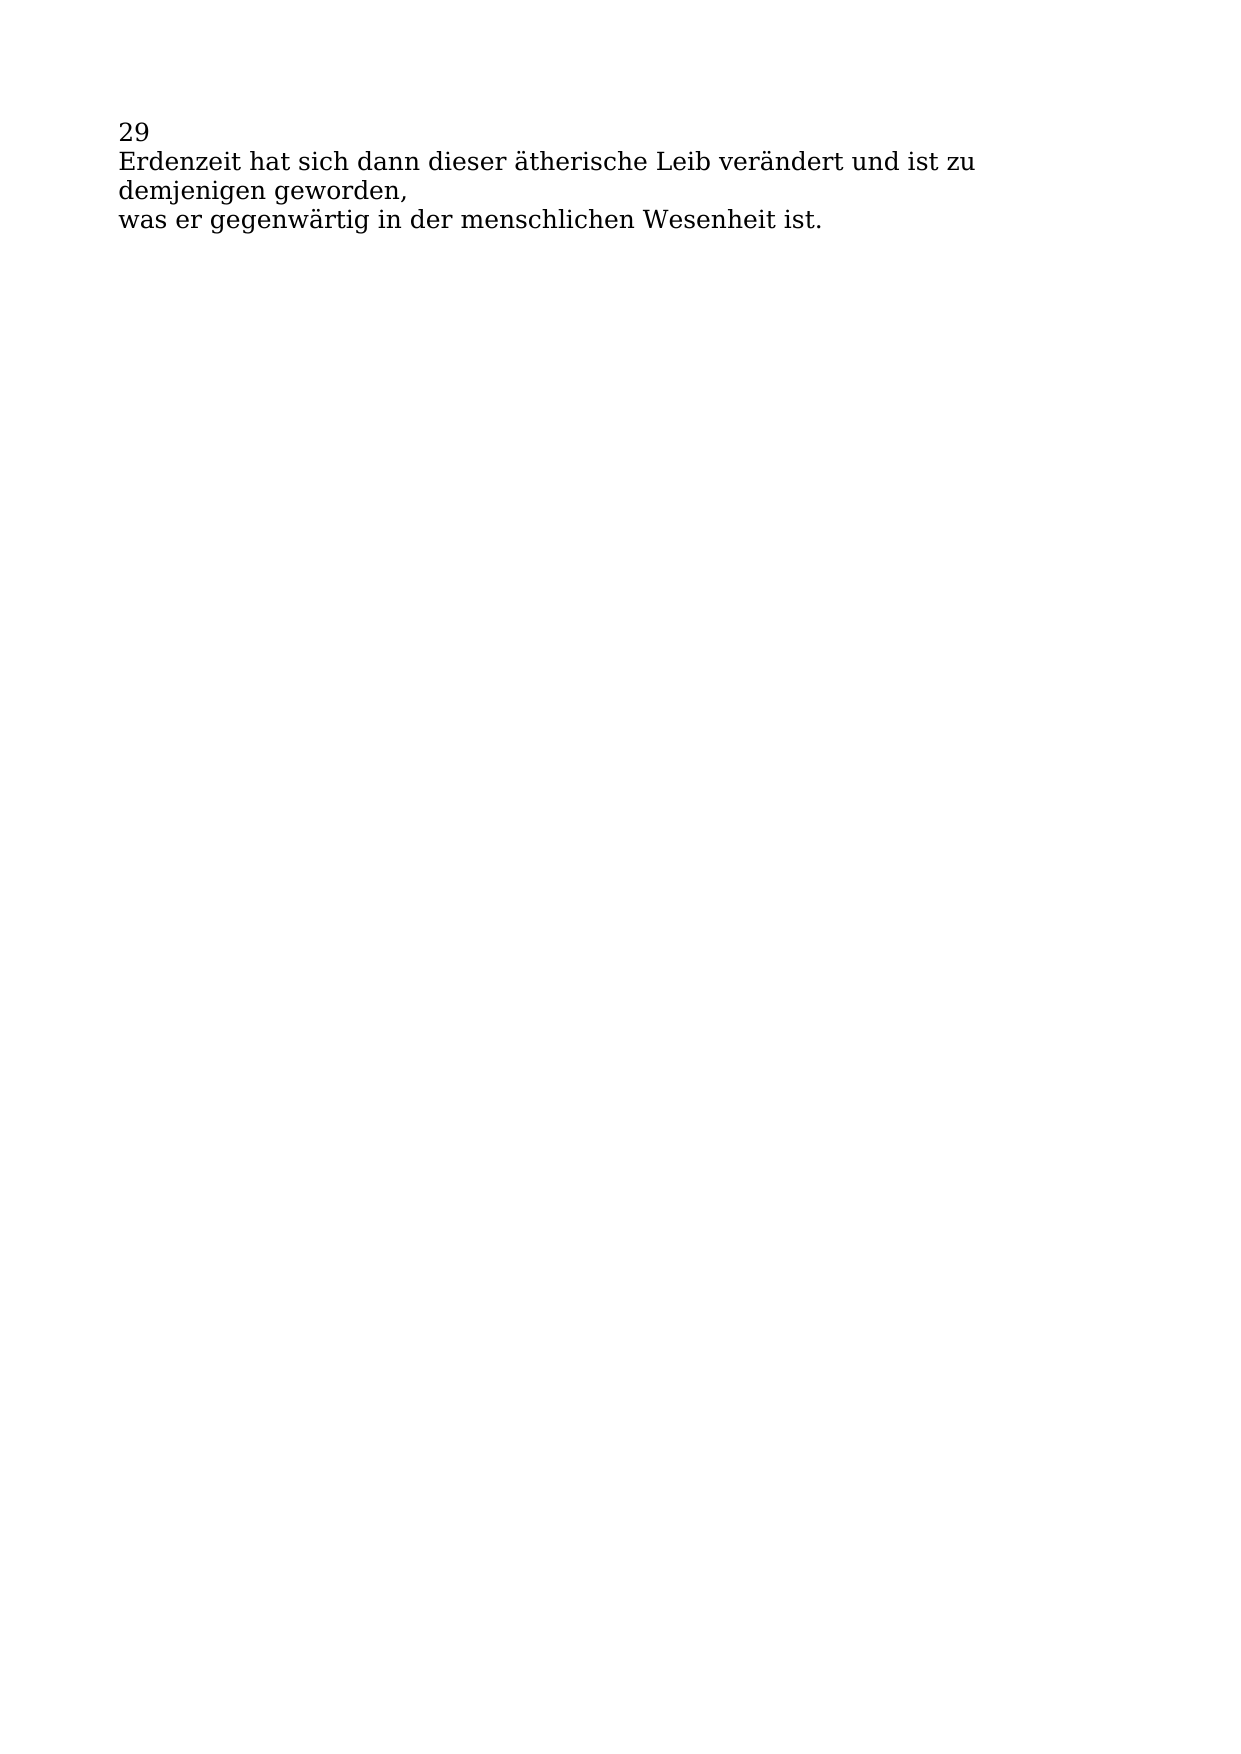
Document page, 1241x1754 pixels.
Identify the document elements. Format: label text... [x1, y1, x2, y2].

text 29 [118, 118, 1122, 147]
text was er gegenwärtig in der menschlichen Wesenheit ist. [118, 206, 1122, 235]
text Erdenzeit hat sich dann dieser ätherische Leib verändert und ist zu demjenigen geworden, [118, 147, 1122, 206]
